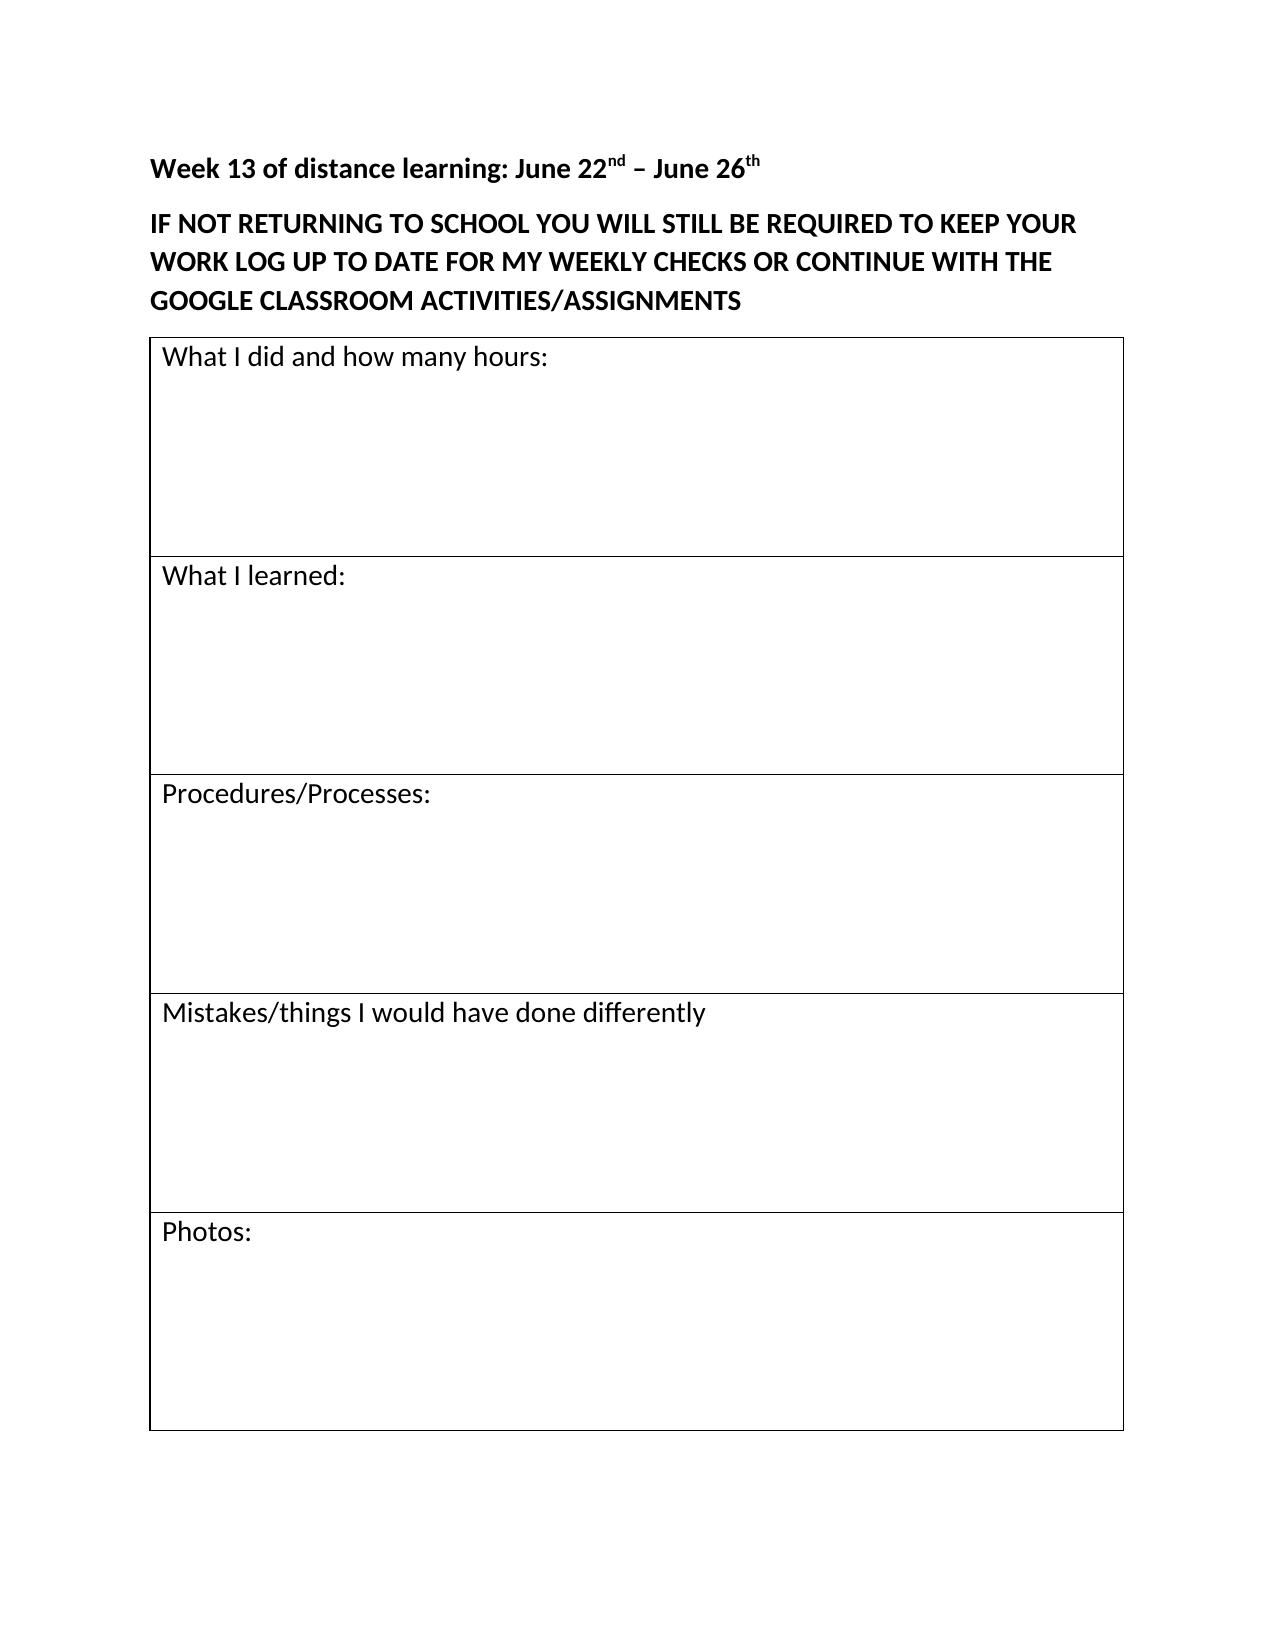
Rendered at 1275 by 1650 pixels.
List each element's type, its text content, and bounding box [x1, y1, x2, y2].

table_cell Procedures/Processes: [151, 775, 1123, 993]
text IF NOT RETURNING TO SCHOOL YOU WILL STILL BE REQUIRED TO KEEP YOUR WORK LOG UP TO DATE FOR MY WEEKLY CHECKS OR CONTINUE WITH THE GOOGLE CLASSROOM ACTIVITIES/ASSIGNMENTS [150, 205, 1125, 318]
table_cell Photos: [151, 1213, 1123, 1430]
table_cell What I learned: [151, 557, 1123, 774]
table_cell Mistakes/things I would have done differently [151, 994, 1123, 1212]
table_header What I did and how many hours: [151, 338, 1123, 556]
text Week 13 of distance learning: June 22nd – June 26th [150, 150, 1125, 186]
